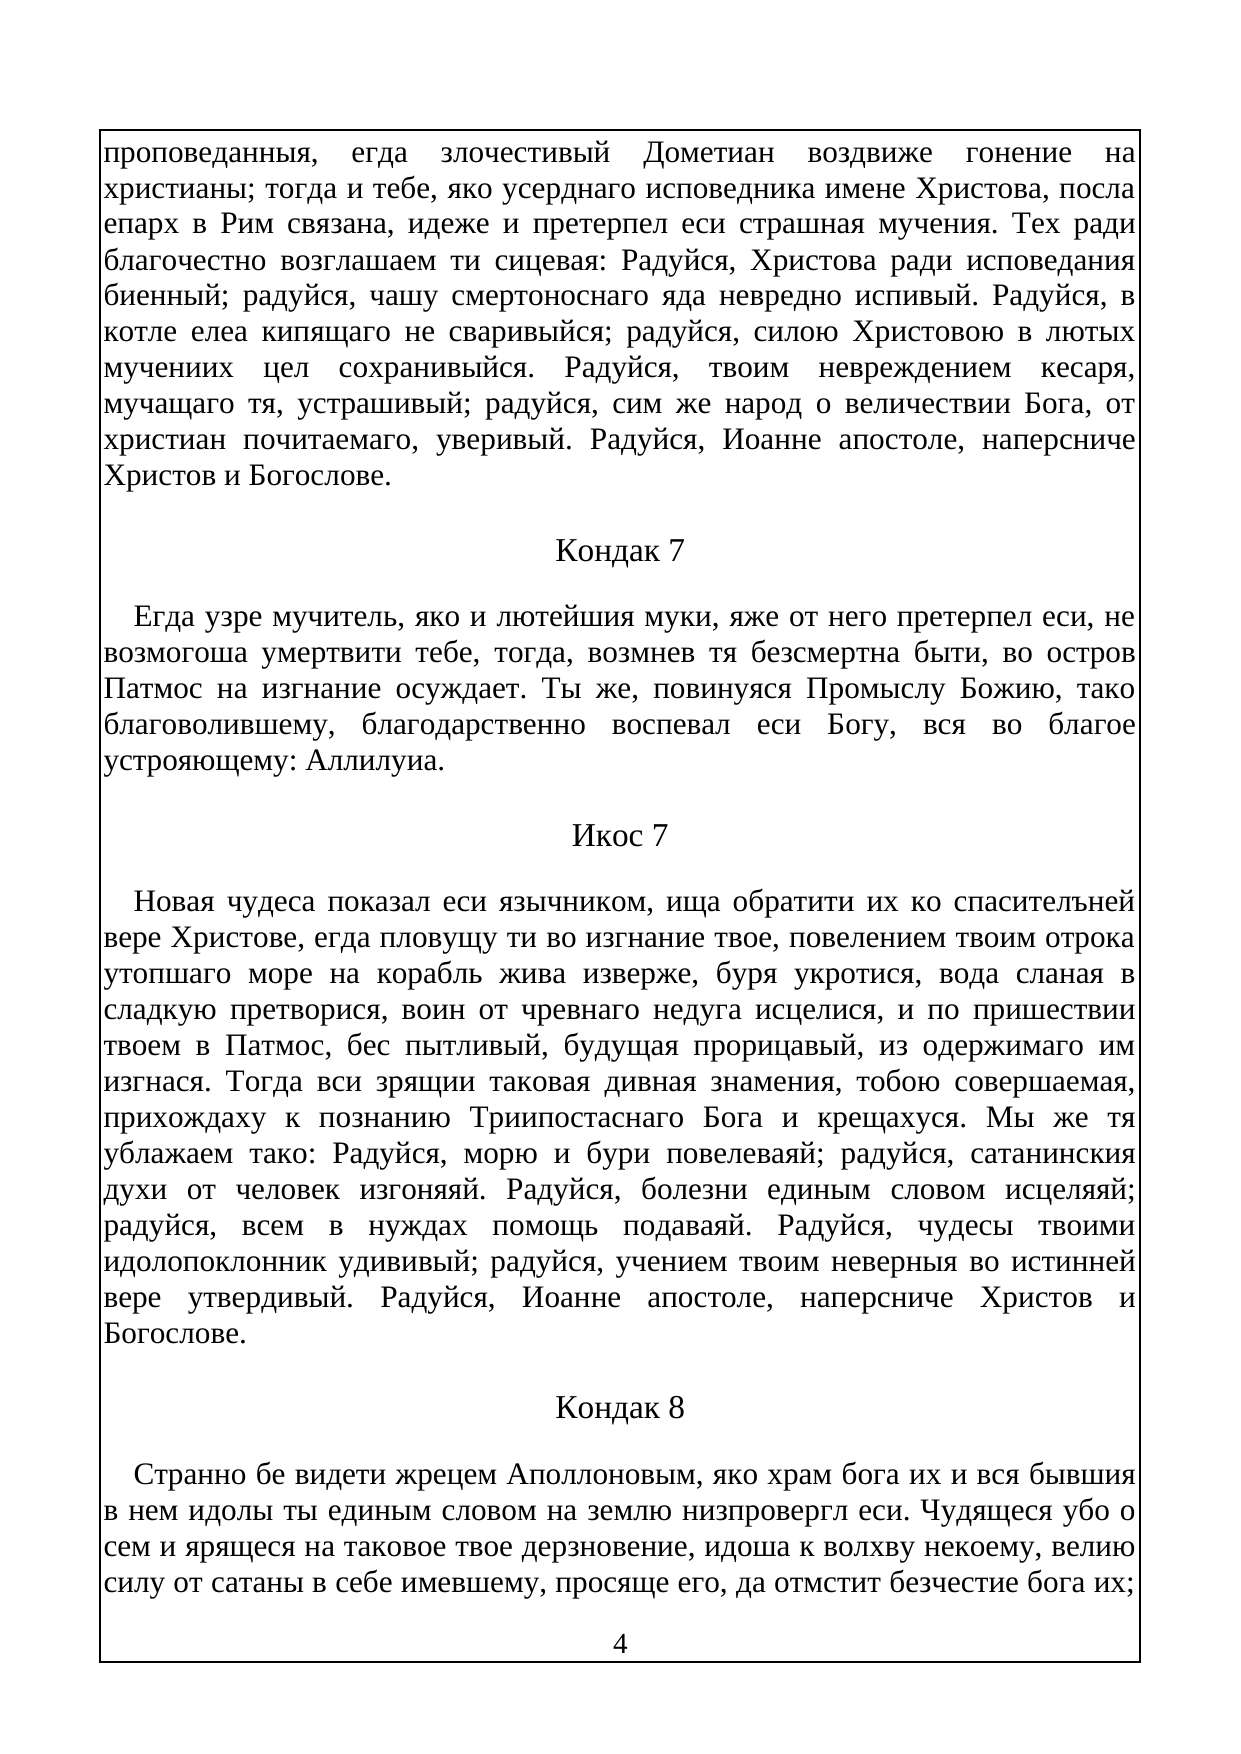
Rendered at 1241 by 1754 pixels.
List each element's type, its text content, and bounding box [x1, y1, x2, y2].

text Странно бе видети жрецем Аполлоновым, яко храм бога их и вся бывшия в нем идолы ты единым словом на землю низпровергл еси. Чудящеся убо о сем и ярящеся на таковое твое дерзновение, идоша к волхву некоему, велию силу от сатаны в себе имевшему, просяще его, да отмстит безчестие бога их; [103, 1455, 1137, 1599]
subtitle Кондак 8 [103, 1387, 1137, 1426]
subtitle Кондак 7 [103, 530, 1137, 568]
text Егда узре мучитель, яко и лютейшия муки, яже от него претерпел еси, не возмогоша умертвити тебе, тогда, возмнев тя безсмертна быти, во остров Патмос на изгнание осуждает. Ты же, повинуяся Промыслу Божию, тако благоволившему, благодарственно воспевал еси Богу, вся во благое устрояющему: Аллилуиа. [103, 598, 1137, 777]
text Новая чудеса показал еси язычником, ища обратити их ко спасителъней вере Христове, егда пловущу ти во изгнание твое, повелением твоим отрока утопшаго море на корабль жива изверже, буря укротися, вода сланая в сладкую претворися, воин от чревнaго недуга исцелися, и по пришествии твоем в Патмос, бес пытливый, будущая прорицавый, из одержимаго им изгнася. Тогда вси зрящии таковая дивная знамения, тобою совершаемая, прихождаху к познанию Триипостаснаго Бога и крещахуся. Мы же тя ублажаем тако: Радуйся, морю и бури повелеваяй; радуйся, сатанинския духи от человек изгоняяй. Радуйся, болезни единым словом исцеляяй; радуйся, всем в нуждах помощь подаваяй. Радуйся, чудесы твоими идолопоклонник удививый; радуйся, учением твоим неверныя во истинней вере утвердивый. Радуйся, Иоанне апостоле, наперсниче Христов и Богослове. [103, 883, 1137, 1350]
text проповеданныя, егда злочестивый Дометиан воздвиже гонение на христианы; тогда и тебе, яко усерднаго исповедника имене Христова, посла епарх в Рим связана, идеже и претерпел еси страшная мучения. Тех ради благочестно возглашаем ти сицевая: Радуйся, Христова ради исповедания биенный; радуйся, чашу смертоноснаго яда невредно испивый. Радуйся, в котле елеа кипящаго не сваривыйся; радуйся, силою Христовою в лютых мучениих цел сохранивыйся. Радуйся, твоим невреждением кесаря, мучащаго тя, устрашивый; радуйся, сим же народ о величествии Бога, от христиан почитаемаго, уверивый. Радуйся, Иоанне апостоле, наперсниче Христов и Богослове. [103, 133, 1137, 492]
subtitle Икос 7 [103, 815, 1137, 853]
